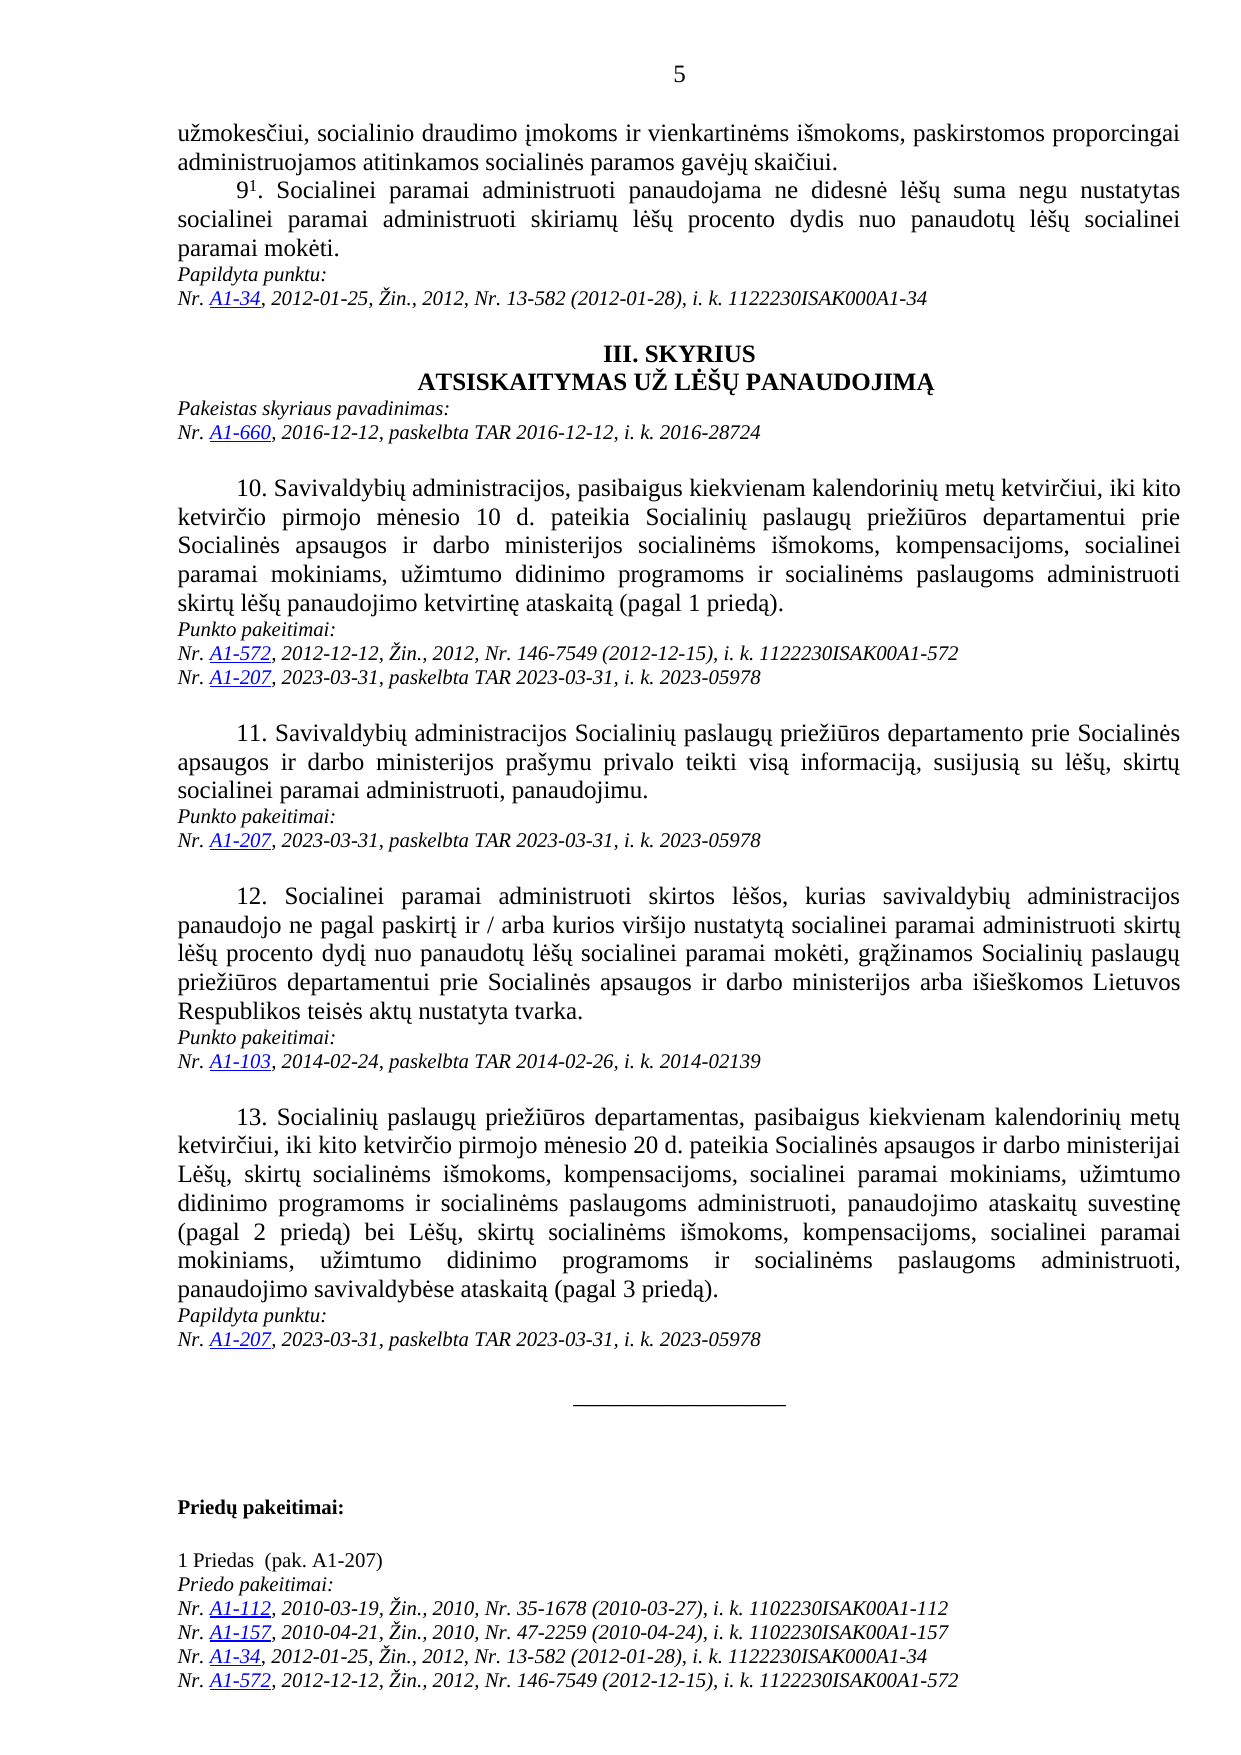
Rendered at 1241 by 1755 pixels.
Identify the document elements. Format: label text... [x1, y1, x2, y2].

text Nr. A1-207, 2023-03-31, paskelbta TAR 2023-03-31, i. k. 2023-05978 [177, 1327, 1181, 1351]
text Nr. A1-207, 2023-03-31, paskelbta TAR 2023-03-31, i. k. 2023-05978 [177, 665, 1181, 689]
text Punkto pakeitimai: [177, 617, 1181, 641]
text Priedo pakeitimai: [177, 1572, 1181, 1596]
text _________________ [177, 1380, 1181, 1408]
text Nr. A1-572, 2012-12-12, Žin., 2012, Nr. 146-7549 (2012-12-15), i. k. 1122230ISAK00A1-572 [177, 1668, 1181, 1692]
text Pakeistas skyriaus pavadinimas: [177, 396, 1181, 420]
text 11. Savivaldybių administracijos Socialinių paslaugų priežiūros departamento prie Socialinės apsaugos ir darbo ministerijos prašymu privalo teikti visą informaciją, susijusią su lėšų, skirtų socialinei paramai administruoti, panaudojimu. [177, 718, 1181, 804]
text Papildyta punktu: [177, 262, 1181, 286]
text Nr. A1-34, 2012-01-25, Žin., 2012, Nr. 13-582 (2012-01-28), i. k. 1122230ISAK000A1-34 [177, 286, 1181, 310]
text 91. Socialinei paramai administruoti panaudojama ne didesnė lėšų suma negu nustatytas socialinei paramai administruoti skiriamų lėšų procento dydis nuo panaudotų lėšų socialinei paramai mokėti. [177, 176, 1181, 262]
text Nr. A1-572, 2012-12-12, Žin., 2012, Nr. 146-7549 (2012-12-15), i. k. 1122230ISAK00A1-572 [177, 641, 1181, 665]
text Papildyta punktu: [177, 1303, 1181, 1327]
text 13. Socialinių paslaugų priežiūros departamentas, pasibaigus kiekvienam kalendorinių metų ketvirčiui, iki kito ketvirčio pirmojo mėnesio 20 d. pateikia Socialinės apsaugos ir darbo ministerijai Lėšų, skirtų socialinėms išmokoms, kompensacijoms, socialinei paramai mokiniams, užimtumo didinimo programoms ir socialinėms paslaugoms administruoti, panaudojimo ataskaitų suvestinę (pagal 2 priedą) bei Lėšų, skirtų socialinėms išmokoms, kompensacijoms, socialinei paramai mokiniams, užimtumo didinimo programoms ir socialinėms paslaugoms administruoti, panaudojimo savivaldybėse ataskaitą (pagal 3 priedą). [177, 1102, 1181, 1303]
text 12. Socialinei paramai administruoti skirtos lėšos, kurias savivaldybių administracijos panaudojo ne pagal paskirtį ir / arba kurios viršijo nustatytą socialinei paramai administruoti skirtų lėšų procento dydį nuo panaudotų lėšų socialinei paramai mokėti, grąžinamos Socialinių paslaugų priežiūros departamentui prie Socialinės apsaugos ir darbo ministerijos arba išieškomos Lietuvos Respublikos teisės aktų nustatyta tvarka. [177, 881, 1181, 1025]
text 1 Priedas (pak. A1-207) [177, 1547, 1181, 1572]
text Priedų pakeitimai: [177, 1495, 1181, 1519]
text Nr. A1-112, 2010-03-19, Žin., 2010, Nr. 35-1678 (2010-03-27), i. k. 1102230ISAK00A1-112 [177, 1596, 1181, 1620]
text Punkto pakeitimai: [177, 1025, 1181, 1049]
text Nr. A1-207, 2023-03-31, paskelbta TAR 2023-03-31, i. k. 2023-05978 [177, 828, 1181, 852]
text Nr. A1-660, 2016-12-12, paskelbta TAR 2016-12-12, i. k. 2016-28724 [177, 420, 1181, 444]
text 10. Savivaldybių administracijos, pasibaigus kiekvienam kalendorinių metų ketvirčiui, iki kito ketvirčio pirmojo mėnesio 10 d. pateikia Socialinių paslaugų priežiūros departamentui prie Socialinės apsaugos ir darbo ministerijos socialinėms išmokoms, kompensacijoms, socialinei paramai mokiniams, užimtumo didinimo programoms ir socialinėms paslaugoms administruoti skirtų lėšų panaudojimo ketvirtinę ataskaitą (pagal 1 priedą). [177, 473, 1181, 617]
text ATSISKAITYMAS UŽ LĖŠŲ PANAUDOJIMĄ [177, 367, 1181, 396]
text Nr. A1-103, 2014-02-24, paskelbta TAR 2014-02-26, i. k. 2014-02139 [177, 1049, 1181, 1073]
text Nr. A1-34, 2012-01-25, Žin., 2012, Nr. 13-582 (2012-01-28), i. k. 1122230ISAK000A1-34 [177, 1644, 1181, 1668]
text Nr. A1-157, 2010-04-21, Žin., 2010, Nr. 47-2259 (2010-04-24), i. k. 1102230ISAK00A1-157 [177, 1620, 1181, 1644]
text III. SKYRIUS [177, 339, 1181, 367]
text Punkto pakeitimai: [177, 804, 1181, 828]
text užmokesčiui, socialinio draudimo įmokoms ir vienkartinėms išmokoms, paskirstomos proporcingai administruojamos atitinkamos socialinės paramos gavėjų skaičiui. [177, 118, 1181, 176]
